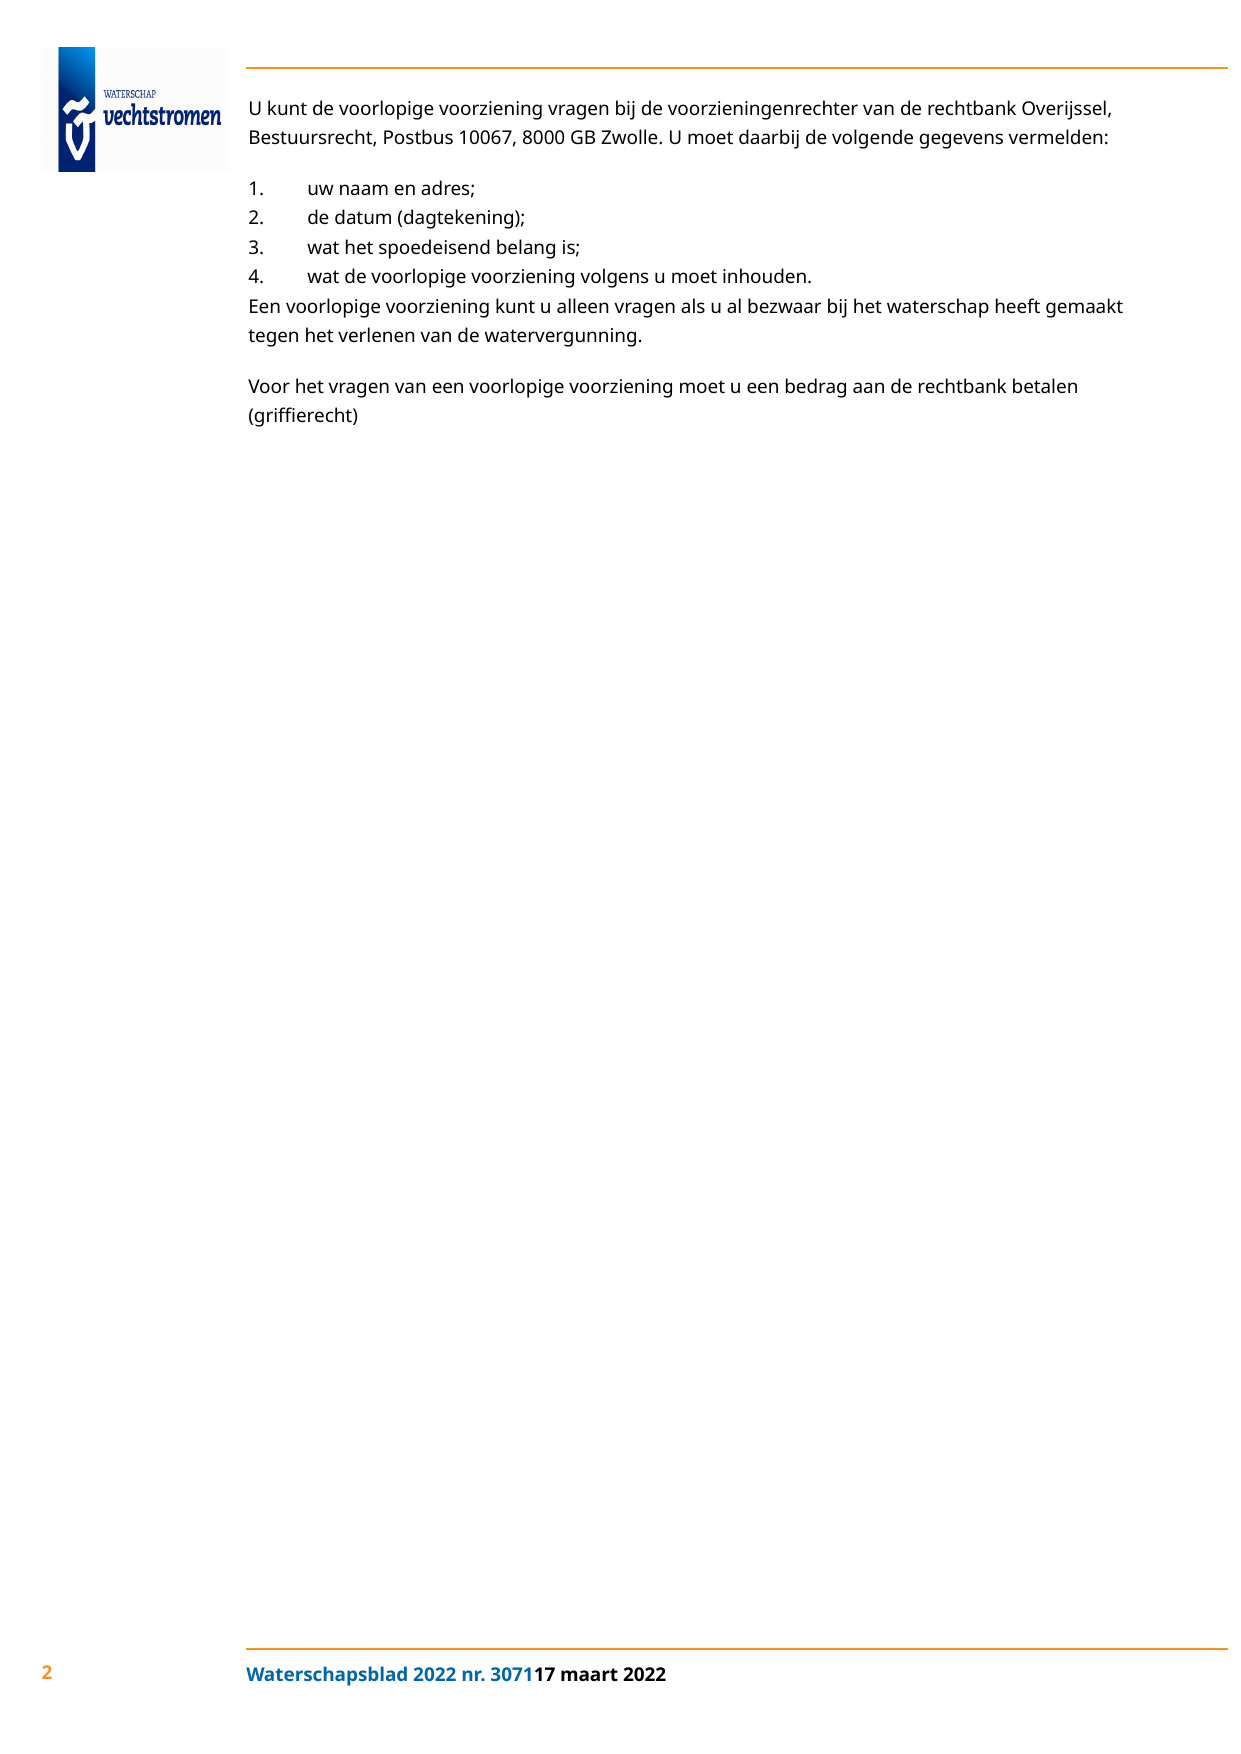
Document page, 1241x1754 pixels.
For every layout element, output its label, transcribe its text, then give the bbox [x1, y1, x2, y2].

text Voor het vragen van een voorlopige voorziening moet u een bedrag aan de rechtbank betalen (griffierecht) [248, 373, 1152, 428]
list wat het spoedeisend belang is; [248, 234, 1152, 260]
list de datum (dagtekening); [248, 204, 1152, 230]
text Een voorlopige voorziening kunt u alleen vragen als u al bezwaar bij het waterschap heeft gemaakt tegen het verlenen van de watervergunning. [248, 293, 1152, 348]
picture [41, 47, 231, 172]
list uw naam en adres; [248, 175, 1152, 201]
list wat de voorlopige voorziening volgens u moet inhouden. [248, 263, 1152, 289]
text U kunt de voorlopige voorziening vragen bij de voorzieningenrechter van de rechtbank Overijssel, Bestuursrecht, Postbus 10067, 8000 GB Zwolle. U moet daarbij de volgende gegevens vermelden: [248, 95, 1152, 150]
